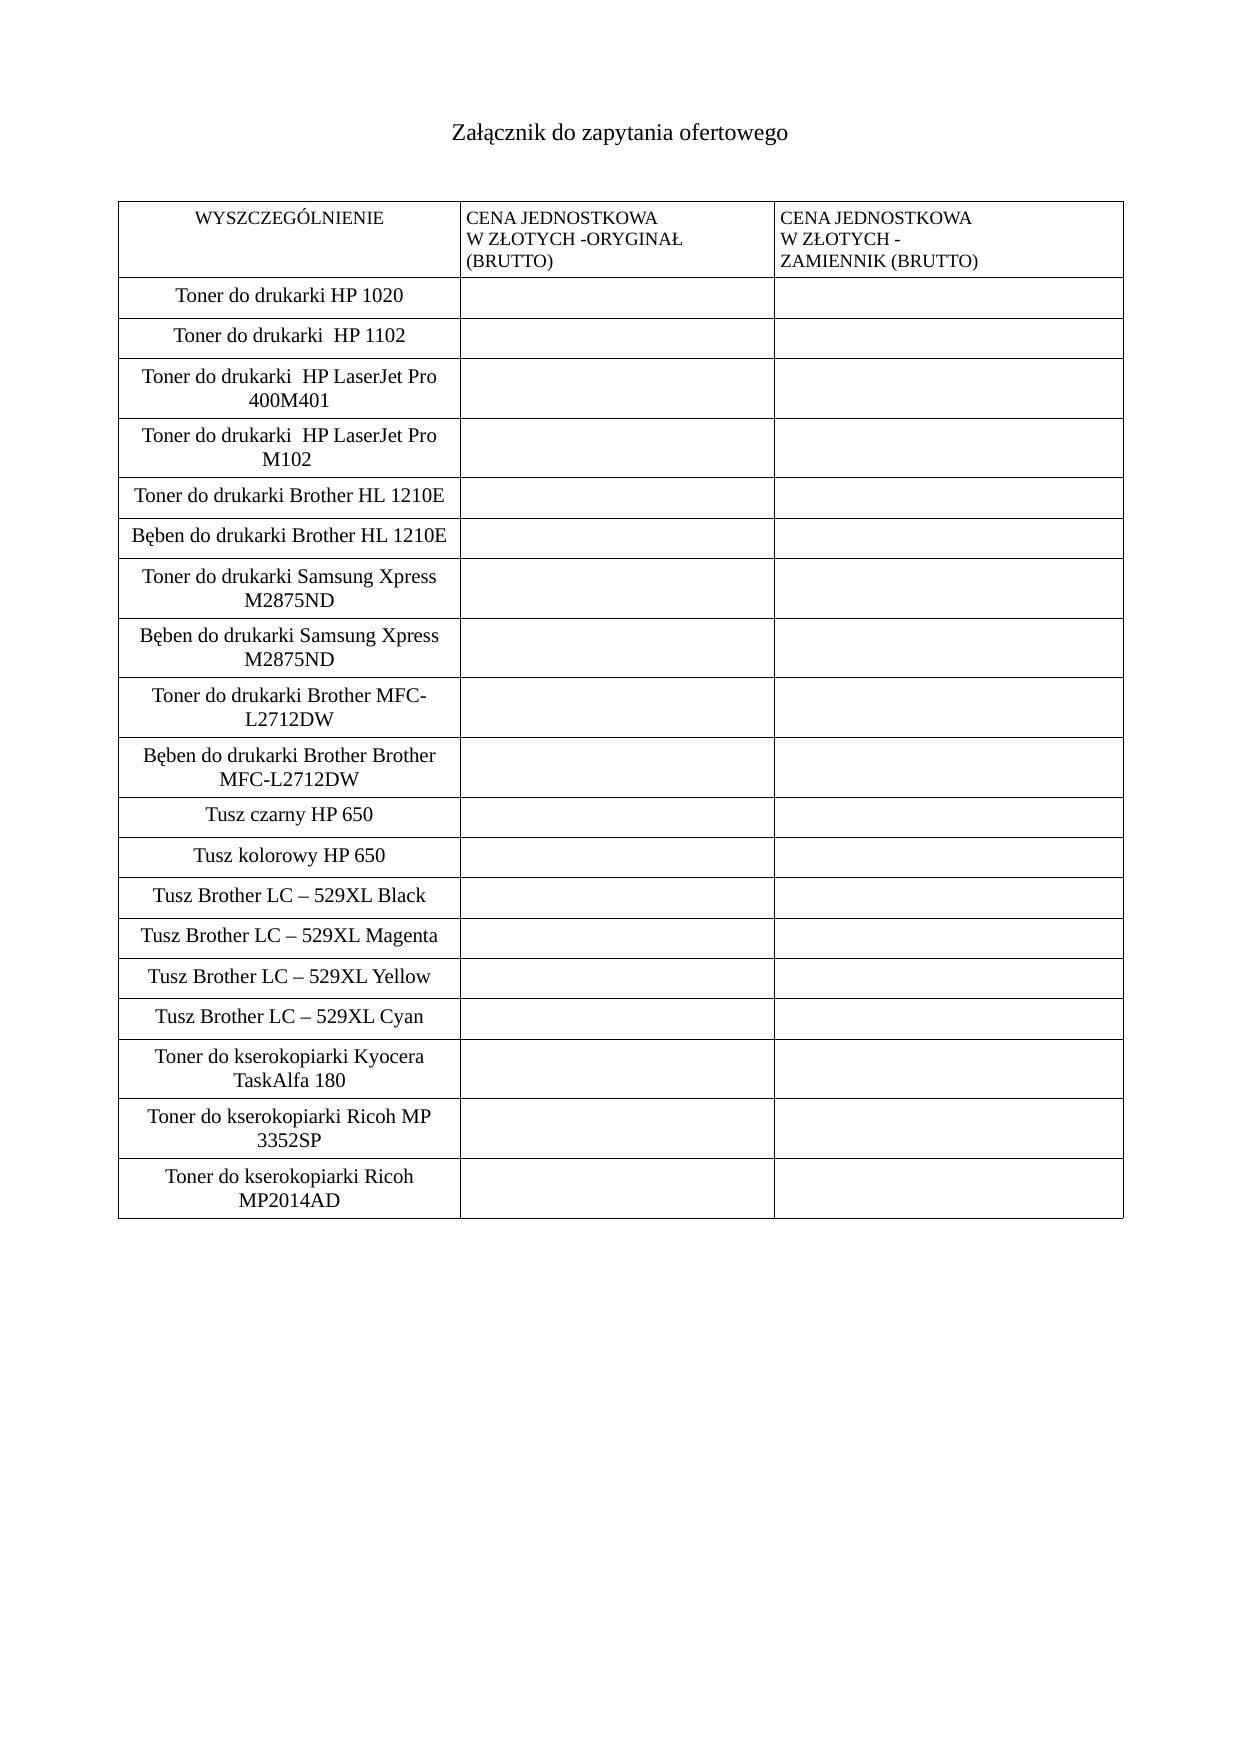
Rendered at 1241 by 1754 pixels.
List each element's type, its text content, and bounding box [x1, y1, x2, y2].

table_cell Toner do kserokopiarki Ricoh MP2014AD [119, 1159, 460, 1217]
table_cell [775, 319, 1123, 358]
table_header CENA JEDNOSTKOWA W ZŁOTYCH -ORYGINAŁ (BRUTTO) [461, 202, 774, 277]
table_cell Tusz Brother LC – 529XL Black [119, 878, 460, 917]
table_cell Tusz czarny HP 650 [119, 798, 460, 837]
table_cell [775, 559, 1123, 617]
table_header CENA JEDNOSTKOWA W ZŁOTYCH - ZAMIENNIK (BRUTTO) [775, 202, 1123, 277]
table_cell [775, 419, 1123, 477]
table_cell [775, 959, 1123, 998]
table_cell Bęben do drukarki Brother HL 1210E [119, 519, 460, 558]
table_cell Toner do drukarki HP LaserJet Pro 400M401 [119, 359, 460, 417]
table_cell [461, 478, 774, 517]
table_cell Toner do drukarki HP LaserJet Pro M102 [119, 419, 460, 477]
table_cell [461, 278, 774, 317]
table_cell Toner do drukarki HP 1020 [119, 278, 460, 317]
table_cell [775, 1159, 1123, 1217]
table_cell [775, 878, 1123, 917]
table_cell [775, 798, 1123, 837]
table_cell [461, 838, 774, 877]
table_cell Tusz kolorowy HP 650 [119, 838, 460, 877]
table_cell Toner do kserokopiarki Ricoh MP 3352SP [119, 1099, 460, 1158]
table_cell [775, 478, 1123, 517]
table_cell [461, 999, 774, 1038]
table_cell Tusz Brother LC – 529XL Cyan [119, 999, 460, 1038]
table_cell [775, 999, 1123, 1038]
table_cell [461, 619, 774, 677]
table_cell [461, 319, 774, 358]
table_cell [461, 919, 774, 958]
table_cell Toner do drukarki Brother MFC-L2712DW [119, 678, 460, 737]
table_cell [461, 878, 774, 917]
table_cell Tusz Brother LC – 529XL Yellow [119, 959, 460, 998]
table_cell [461, 798, 774, 837]
table_cell Toner do drukarki Samsung Xpress M2875ND [119, 559, 460, 617]
table_cell [461, 1040, 774, 1098]
table_cell [775, 1099, 1123, 1158]
table_cell [775, 678, 1123, 737]
table_cell [775, 738, 1123, 797]
table_cell [461, 419, 774, 477]
table_cell [461, 1159, 774, 1217]
table_cell [775, 919, 1123, 958]
table_cell [775, 838, 1123, 877]
table_cell [461, 738, 774, 797]
table_cell [461, 519, 774, 558]
table_cell [461, 559, 774, 617]
table_header WYSZCZEGÓLNIENIE [119, 202, 460, 277]
table_cell [775, 619, 1123, 677]
table_cell [775, 519, 1123, 558]
table_cell [461, 678, 774, 737]
table_cell Toner do drukarki HP 1102 [119, 319, 460, 358]
table_cell [775, 359, 1123, 417]
table_cell Bęben do drukarki Brother Brother MFC-L2712DW [119, 738, 460, 797]
table_cell [461, 1099, 774, 1158]
table_cell [775, 1040, 1123, 1098]
text Załącznik do zapytania ofertowego [118, 118, 1122, 146]
table_cell Tusz Brother LC – 529XL Magenta [119, 919, 460, 958]
table_cell [775, 278, 1123, 317]
table_cell Toner do kserokopiarki Kyocera TaskAlfa 180 [119, 1040, 460, 1098]
table_cell Bęben do drukarki Samsung Xpress M2875ND [119, 619, 460, 677]
table_cell [461, 359, 774, 417]
table_cell Toner do drukarki Brother HL 1210E [119, 478, 460, 517]
table_cell [461, 959, 774, 998]
